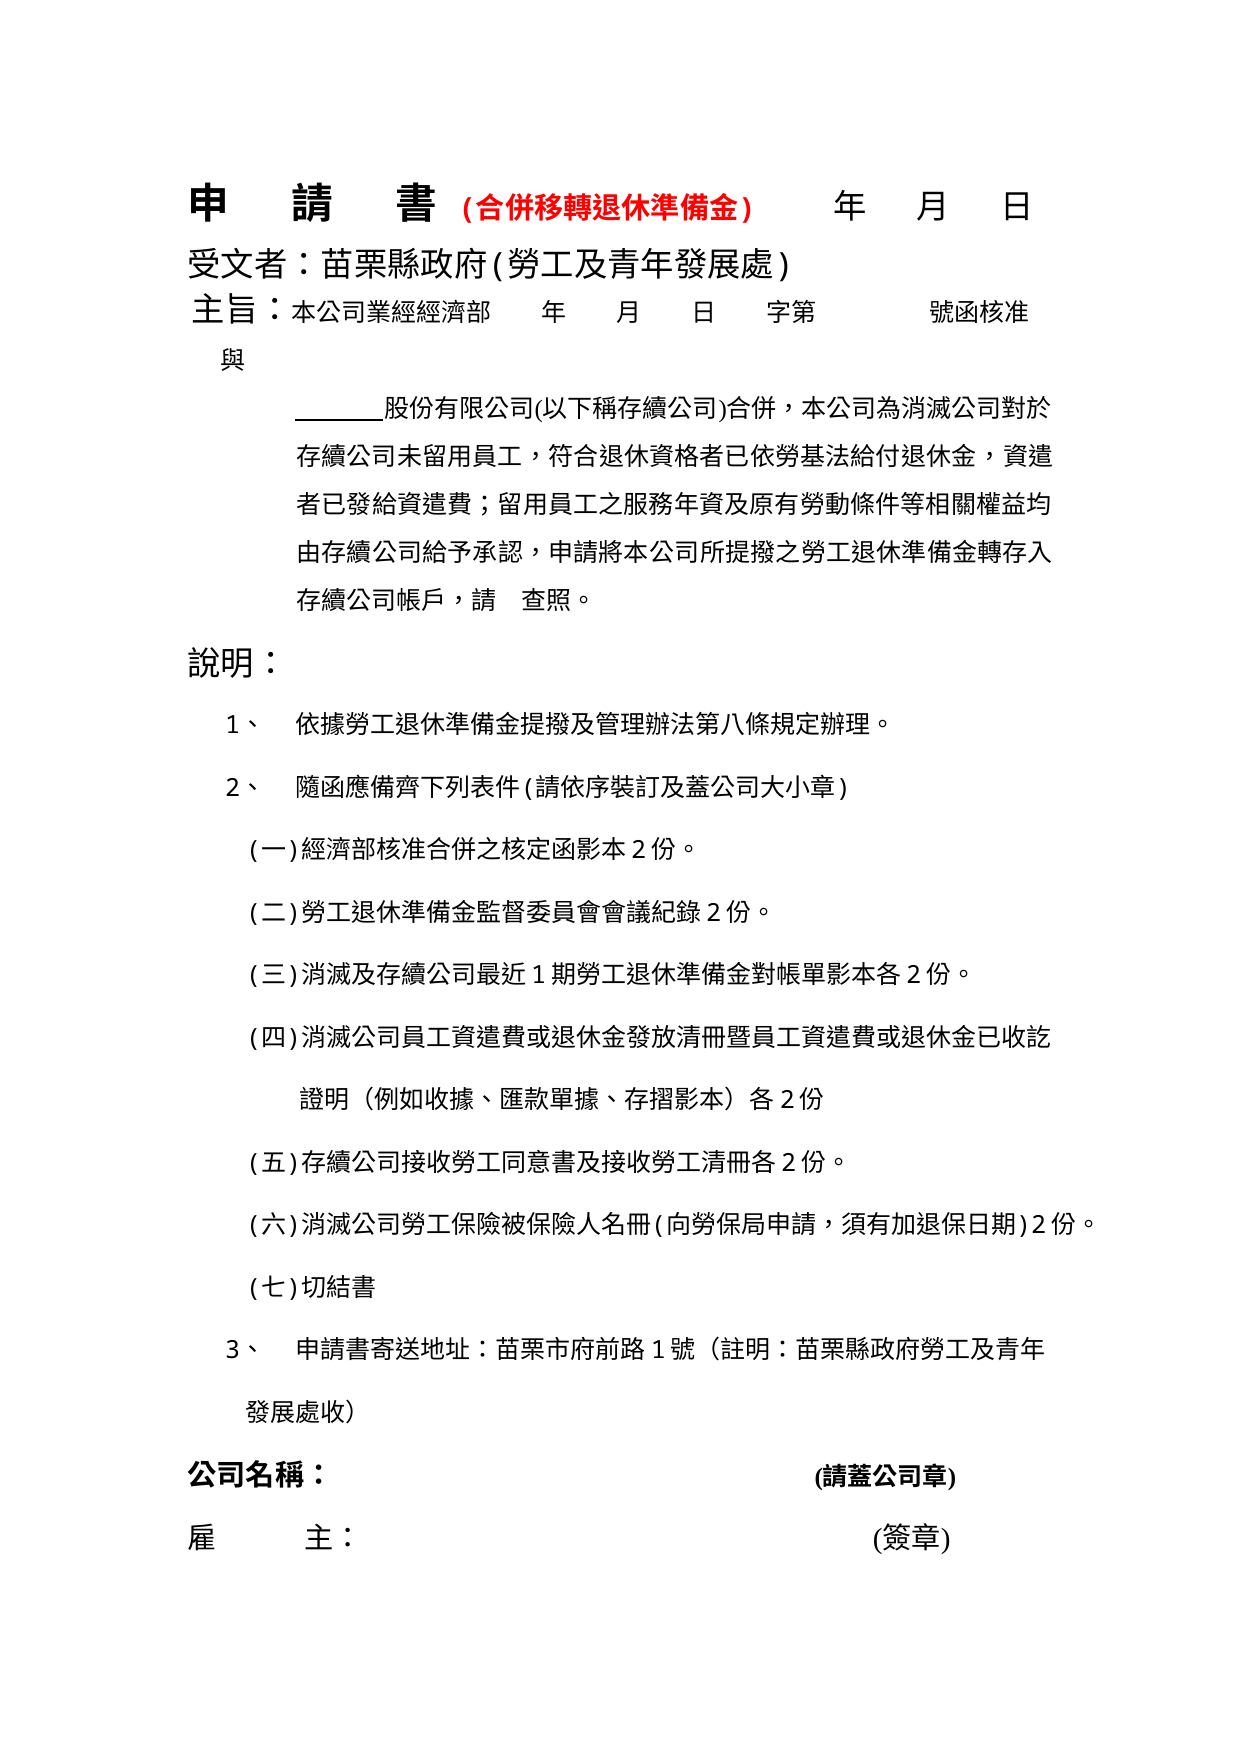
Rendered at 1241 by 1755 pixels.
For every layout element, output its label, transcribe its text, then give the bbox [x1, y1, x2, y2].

text 公司名稱： (請蓋公司章) [187, 1431, 1053, 1494]
text (六)消滅公司勞工保險被保險人名冊(向勞保局申請，須有加退保日期)2份。 [246, 1181, 1081, 1244]
text (一)經濟部核准合併之核定函影本2份。 [246, 806, 1081, 869]
text (七)切結書 [246, 1244, 1081, 1306]
text 股份有限公司(以下稱存續公司)合併，本公司為消滅公司對於存續公司未留用員工，符合退休資格者已依勞基法給付退休金，資遣者已發給資遣費；留用員工之服務年資及原有勞動條件等相關權益均由存續公司給予承認，申請將本公司所提撥之勞工退休準備金轉存入存續公司帳戶，請 查照。 [295, 379, 1053, 619]
list 依據勞工退休準備金提撥及管理辦法第八條規定辦理。 [225, 681, 1053, 744]
text (二)勞工退休準備金監督委員會會議紀錄2份。 [246, 869, 1081, 931]
text 雇 主： (簽章) [187, 1494, 1053, 1556]
list 申請書寄送地址：苗栗市府前路1號（註明：苗栗縣政府勞工及青年發展處收） [225, 1306, 1053, 1431]
text 主旨：本公司業經經濟部 年 月 日 字第 號函核准與 [191, 283, 1053, 379]
text 說明： [187, 619, 1053, 681]
text 受文者：苗栗縣政府(勞工及青年發展處) [187, 221, 1053, 283]
text (三)消滅及存續公司最近1期勞工退休準備金對帳單影本各2份。 [246, 931, 1081, 994]
text (五)存續公司接收勞工同意書及接收勞工清冊各2份。 [246, 1119, 1081, 1181]
list 隨函應備齊下列表件(請依序裝訂及蓋公司大小章) [225, 744, 1068, 806]
text (四)消滅公司員工資遣費或退休金發放清冊暨員工資遣費或退休金已收訖證明（例如收據、匯款單據、存摺影本）各2份 [246, 994, 1054, 1119]
text 申 請 書 (合併移轉退休準備金) 年 月 日 [187, 158, 1053, 221]
